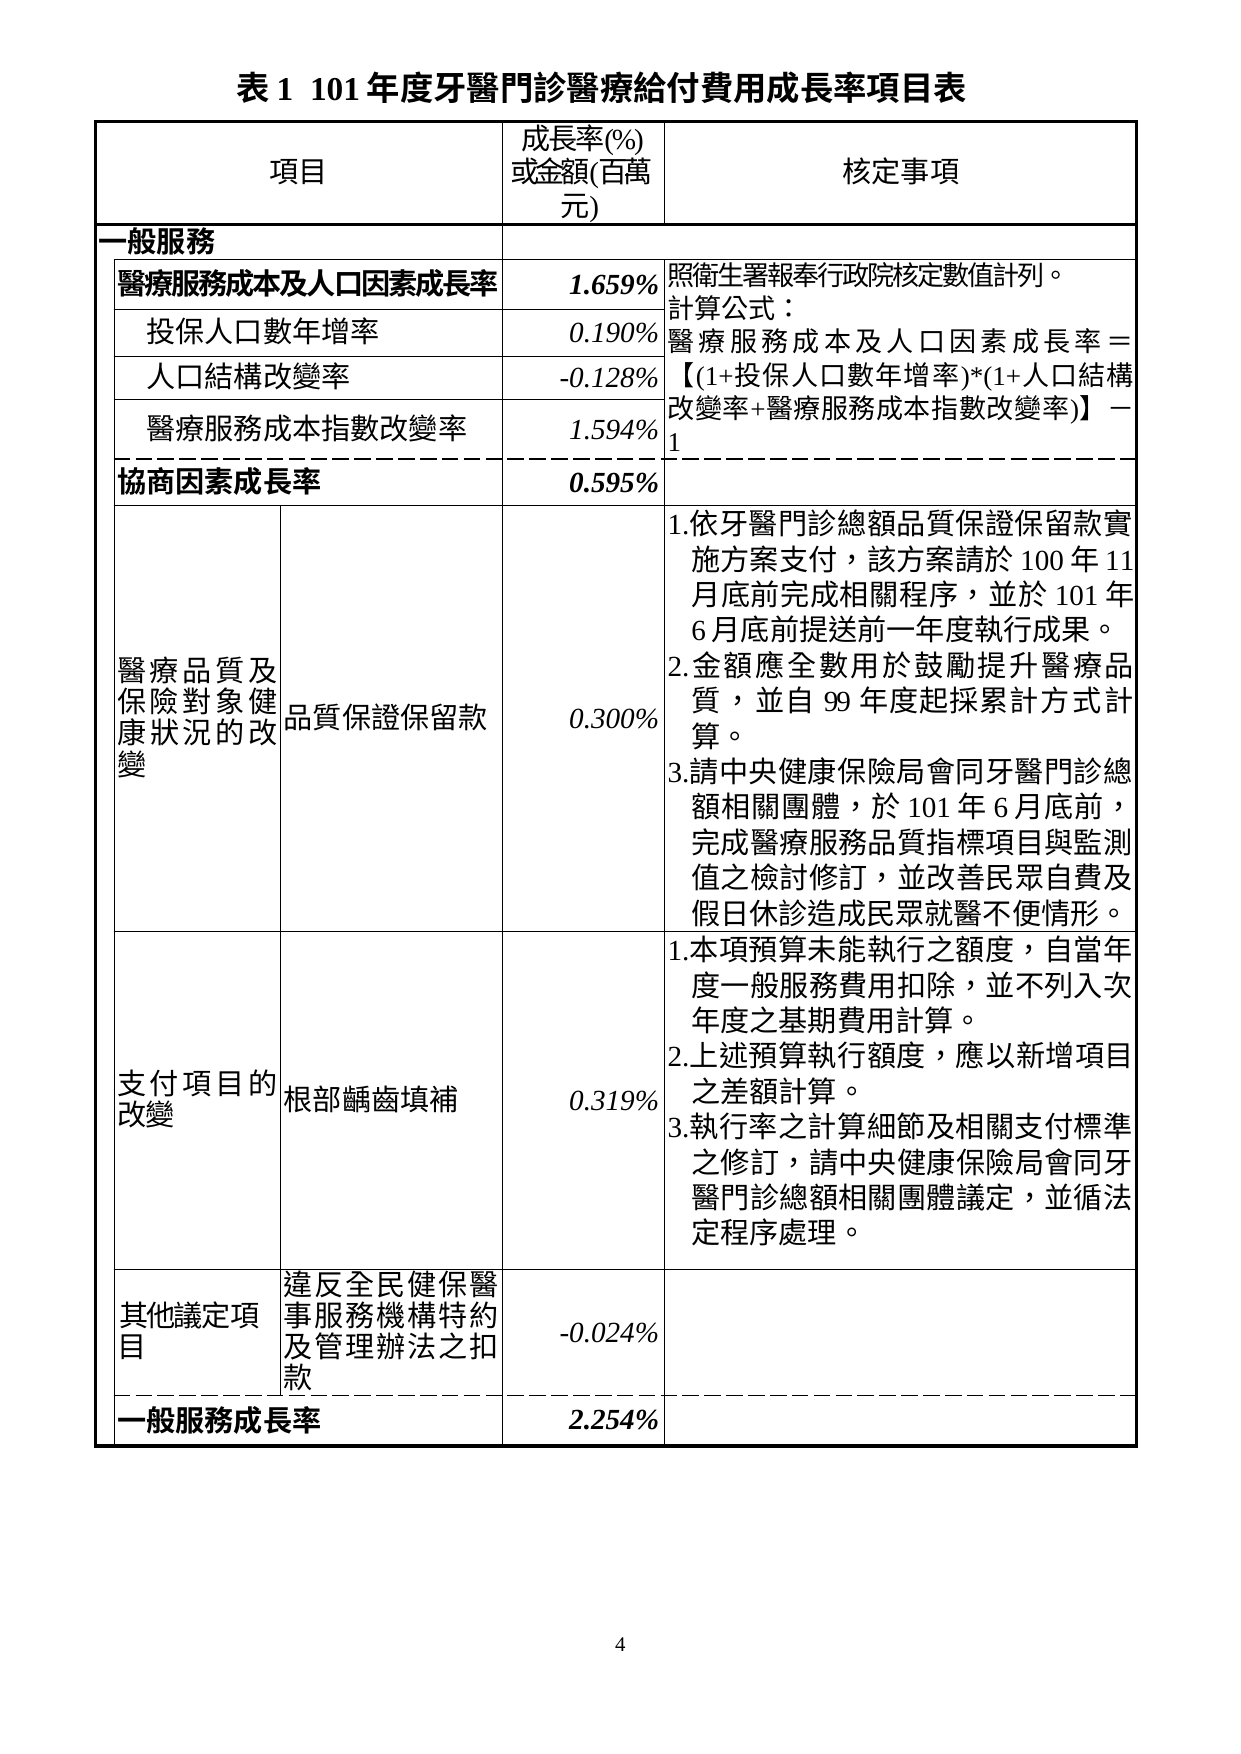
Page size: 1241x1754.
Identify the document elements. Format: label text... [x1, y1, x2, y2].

table_cell 投保人口數年增率 [115, 310, 502, 356]
table_header 成長率(%) 或金額(百萬元) [503, 123, 664, 223]
table_cell 0.595% [503, 458, 664, 505]
table_cell 協商因素成長率 [115, 458, 502, 505]
table_cell 一般服務成長率 [115, 1395, 502, 1444]
table_cell [97, 259, 114, 309]
table_cell 醫療服務成本及人口因素成長率 [115, 260, 502, 309]
table_cell 醫療品質及保險對象健康狀況的改變 [115, 506, 280, 931]
table_cell [503, 226, 1135, 259]
table_cell [97, 931, 114, 1269]
table_cell 1.659% [503, 260, 664, 309]
table_cell [665, 1395, 1135, 1444]
table_cell 違反全民健保醫事服務機構特約及管理辦法之扣款 [281, 1270, 502, 1395]
text 表1 101年度牙醫門診醫療給付費用成長率項目表 [92, 74, 1110, 107]
table_cell [97, 505, 114, 931]
table_cell 一般服務 [97, 226, 502, 259]
table_cell [665, 1270, 1135, 1395]
table_cell [97, 309, 114, 356]
table_cell 1.依牙醫門診總額品質保證保留款實施方案支付，該方案請於100年11月底前完成相關程序，並於101年6月底前提送前一年度執行成果。 2.金額應全數用於鼓勵提升醫療品質，並自99年度起採累計方式計算。 3.請中央健康保險局會同牙醫門診總額相關團體，於101年6月底前，完成醫療服務品質指標項目與監測值之檢討修訂，並改善民眾自費及假日休診造成民眾就醫不便情形。 [665, 506, 1135, 931]
table_cell 0.190% [503, 310, 664, 356]
table_cell -0.024% [503, 1270, 664, 1395]
table_cell 醫療服務成本指數改變率 [115, 400, 502, 458]
table_cell 0.300% [503, 506, 664, 931]
table_cell 1.594% [503, 400, 664, 458]
table_cell [97, 1269, 114, 1395]
table_cell 照衛生署報奉行政院核定數值計列。 計算公式： 醫療服務成本及人口因素成長率＝【(1+投保人口數年增率)*(1+人口結構改變率+醫療服務成本指數改變率)】－1 [665, 260, 1135, 458]
table_header 核定事項 [665, 123, 1135, 223]
table_cell 0.319% [503, 932, 664, 1269]
table_cell [97, 356, 114, 399]
table_cell 其他議定項目 [115, 1270, 280, 1395]
table_cell 1.本項預算未能執行之額度，自當年度一般服務費用扣除，並不列入次年度之基期費用計算。 2.上述預算執行額度，應以新增項目之差額計算。 3.執行率之計算細節及相關支付標準之修訂，請中央健康保險局會同牙醫門診總額相關團體議定，並循法定程序處理。 [665, 932, 1135, 1269]
table_cell [665, 458, 1135, 505]
table_cell 2.254% [503, 1395, 664, 1444]
table_cell 人口結構改變率 [115, 357, 502, 399]
table_cell 品質保證保留款 [281, 506, 502, 931]
table_cell -0.128% [503, 357, 664, 399]
table_cell 根部齲齒填補 [281, 932, 502, 1269]
table_cell 支付項目的改變 [115, 932, 280, 1269]
table_cell [97, 458, 114, 505]
table_cell [97, 399, 114, 458]
table_cell [97, 1395, 114, 1444]
table_header 項目 [97, 123, 502, 223]
